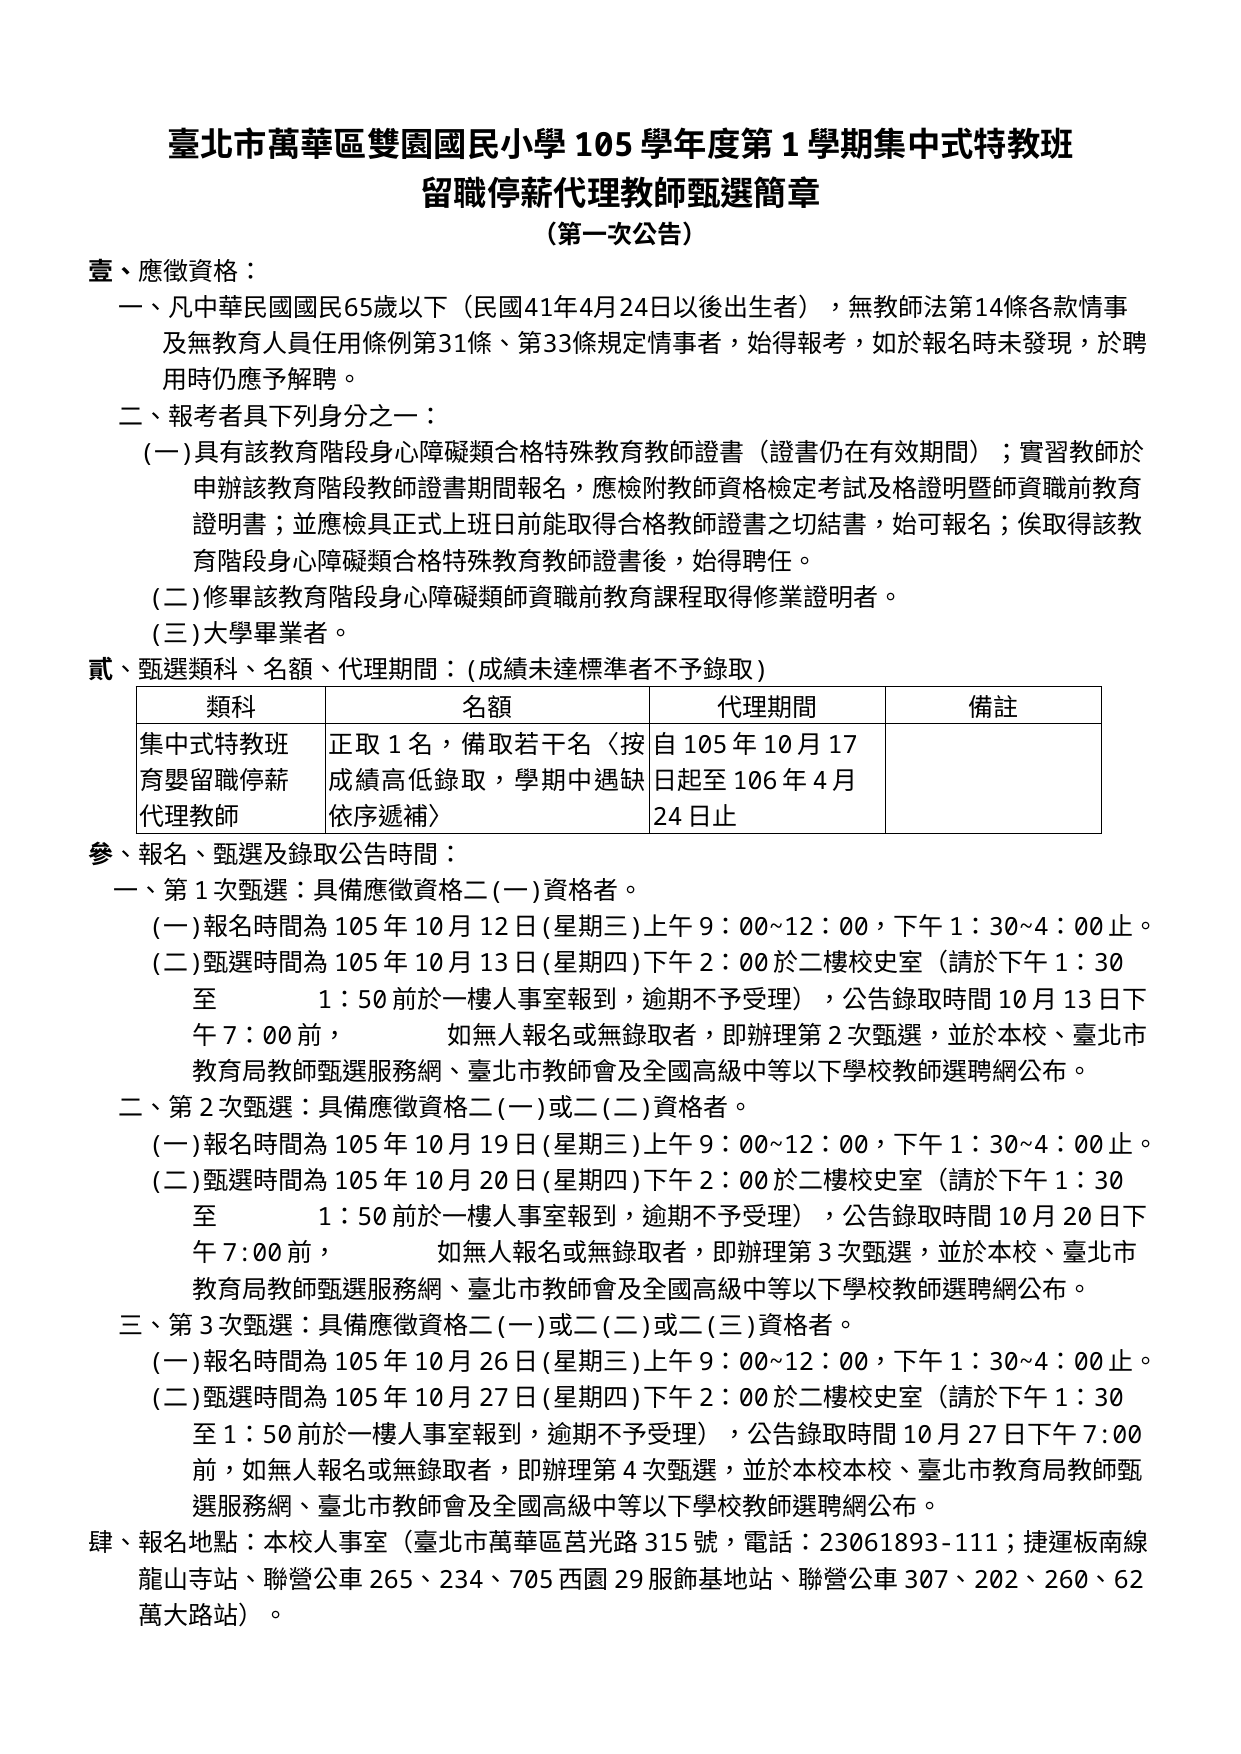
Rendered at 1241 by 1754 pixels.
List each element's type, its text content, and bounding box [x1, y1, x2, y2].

text 參、報名、甄選及錄取公告時間： [89, 834, 1152, 870]
table_cell 集中式特教班 育嬰留職停薪 代理教師 [137, 724, 325, 833]
text (一)具有該教育階段身心障礙類合格特殊教育教師證書（證書仍在有效期間）；實習教師於申辦該教育階段教師證書期間報名，應檢附教師資格檢定考試及格證明暨師資職前教育證明書；並應檢具正式上班日前能取得合格教師證書之切結書，始可報名；俟取得該教育階段身心障礙類合格特殊教育教師證書後，始得聘任。 [118, 432, 1152, 577]
table_cell 自105年10月17日起至106年4月24日止 [650, 724, 885, 833]
table_cell [886, 724, 1101, 833]
text 留職停薪代理教師甄選簡章 [89, 167, 1152, 215]
text 臺北市萬華區雙園國民小學105學年度第1學期集中式特教班 [89, 118, 1152, 167]
text 壹、應徵資格： [89, 251, 1152, 287]
text 貳、甄選類科、名額、代理期間：(成績未達標準者不予錄取) [89, 650, 1152, 686]
text 肆、報名地點：本校人事室（臺北市萬華區莒光路315號，電話：23061893-111；捷運板南線龍山寺站、聯營公車265、234、705西園29服飾基地站、聯營公車307、202、260、62萬大路站）。 [89, 1523, 1152, 1632]
text (二)甄選時間為105年10月13日(星期四)下午2：00於二樓校史室（請於下午1：30至 1：50前於一樓人事室報到，逾期不予受理），公告錄取時間10月13日下午7：00前， 如無人報名或無錄取者，即辦理第2次甄選，並於本校、臺北市教育局教師甄選服務網、臺北市教師會及全國高級中等以下學校教師選聘網公布。 [89, 943, 1152, 1088]
text (二)修畢該教育階段身心障礙類師資職前教育課程取得修業證明者。 [118, 577, 1152, 613]
table_cell 正取1名，備取若干名〈按成績高低錄取，學期中遇缺依序遞補〉 [326, 724, 649, 833]
table_header 代理期間 [650, 687, 885, 723]
text 二、報考者具下列身分之一： [89, 396, 1152, 432]
text (三)大學畢業者。 [118, 613, 1152, 650]
text （第一次公告） [89, 215, 1152, 251]
text 二、第2次甄選：具備應徵資格二(一)或二(二)資格者。 [89, 1088, 1152, 1124]
text (一)報名時間為105年10月26日(星期三)上午9：00~12：00，下午1：30~4：00止。 [89, 1342, 1152, 1378]
table_header 類科 [137, 687, 325, 723]
text (一)報名時間為105年10月19日(星期三)上午9：00~12：00，下午1：30~4：00止。 [89, 1124, 1152, 1160]
table_header 備註 [886, 687, 1101, 723]
text (二)甄選時間為105年10月20日(星期四)下午2：00於二樓校史室（請於下午1：30至 1：50前於一樓人事室報到，逾期不予受理），公告錄取時間10月20日下午7:00前， 如無人報名或無錄取者，即辦理第3次甄選，並於本校、臺北市教育局教師甄選服務網、臺北市教師會及全國高級中等以下學校教師選聘網公布。 [89, 1160, 1152, 1305]
table_header 名額 [326, 687, 649, 723]
text 一、凡中華民國國民65歲以下（民國41年4月24日以後出生者），無教師法第14條各款情事及無教育人員任用條例第31條、第33條規定情事者，始得報考，如於報名時未發現，於聘用時仍應予解聘。 [89, 287, 1152, 396]
text 一、第1次甄選：具備應徵資格二(一)資格者。 [114, 870, 1152, 907]
text 三、第3次甄選：具備應徵資格二(一)或二(二)或二(三)資格者。 [89, 1305, 1152, 1342]
text (二)甄選時間為105年10月27日(星期四)下午2：00於二樓校史室（請於下午1：30至1：50前於一樓人事室報到，逾期不予受理），公告錄取時間10月27日下午7:00前，如無人報名或無錄取者，即辦理第4次甄選，並於本校本校、臺北市教育局教師甄選服務網、臺北市教師會及全國高級中等以下學校教師選聘網公布。 [89, 1378, 1152, 1523]
text (一)報名時間為105年10月12日(星期三)上午9：00~12：00，下午1：30~4：00止。 [89, 907, 1152, 943]
